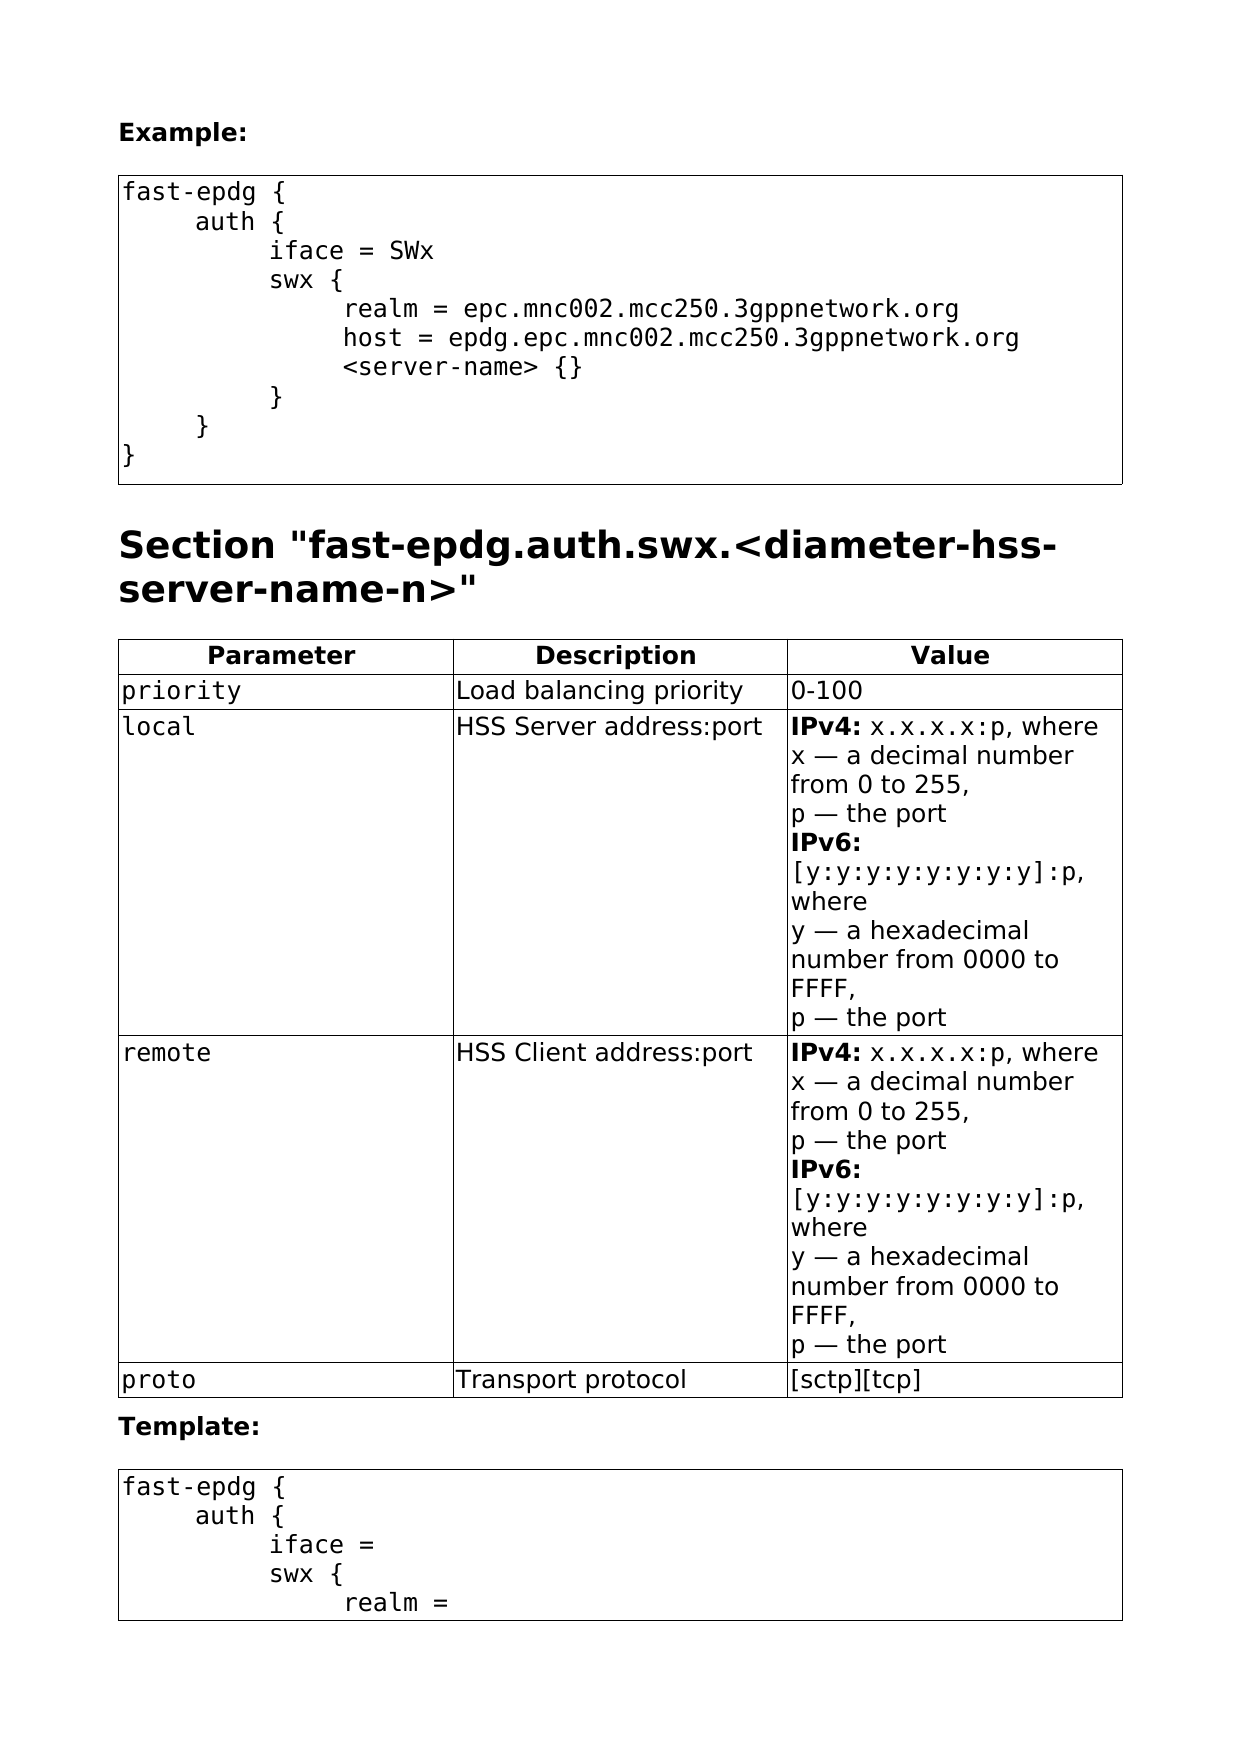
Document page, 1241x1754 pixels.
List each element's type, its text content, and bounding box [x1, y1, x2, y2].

table_header Description [454, 640, 787, 673]
subtitle Section "fast-epdg.auth.swx.<diameter-hss-server-name-n>" [118, 524, 1122, 611]
table_cell proto [119, 1363, 453, 1397]
table_cell Load balancing priority [454, 675, 787, 709]
table_cell [sctp][tcp] [788, 1363, 1122, 1397]
table_cell HSS Client address:port [454, 1036, 787, 1362]
table_cell IPv4: x.x.x.x:p, where x — a decimal number from 0 to 255, p — the port IPv6: [y:y:y:y:y:y:y:y]:p, where y — a hexadecimal number from 0000 to FFFF, p — the port [788, 1036, 1122, 1362]
table_header Value [788, 640, 1122, 673]
table_cell HSS Server address:port [454, 710, 787, 1035]
table_cell IPv4: x.x.x.x:p, where x — a decimal number from 0 to 255, p — the port IPv6: [y:y:y:y:y:y:y:y]:p, where y — a hexadecimal number from 0000 to FFFF, p — the port [788, 710, 1122, 1035]
table_cell priority [119, 675, 453, 709]
table_cell local [119, 710, 453, 1035]
table_header Parameter [119, 640, 453, 673]
table_cell Transport protocol [454, 1363, 787, 1397]
table_cell remote [119, 1036, 453, 1362]
table_header fast-epdg { auth { iface = SWx swx { realm = epc.mnc002.mcc250.3gppnetwork.org host = epdg.epc.mnc002.mcc250.3gppnetwork.org <server-name> {} } } } [119, 176, 1122, 484]
table_header fast-epdg { auth { iface = swx { realm = [119, 1470, 1122, 1620]
table_cell 0-100 [788, 675, 1122, 709]
text Template: [118, 1412, 1122, 1441]
text Example: [118, 118, 1122, 147]
